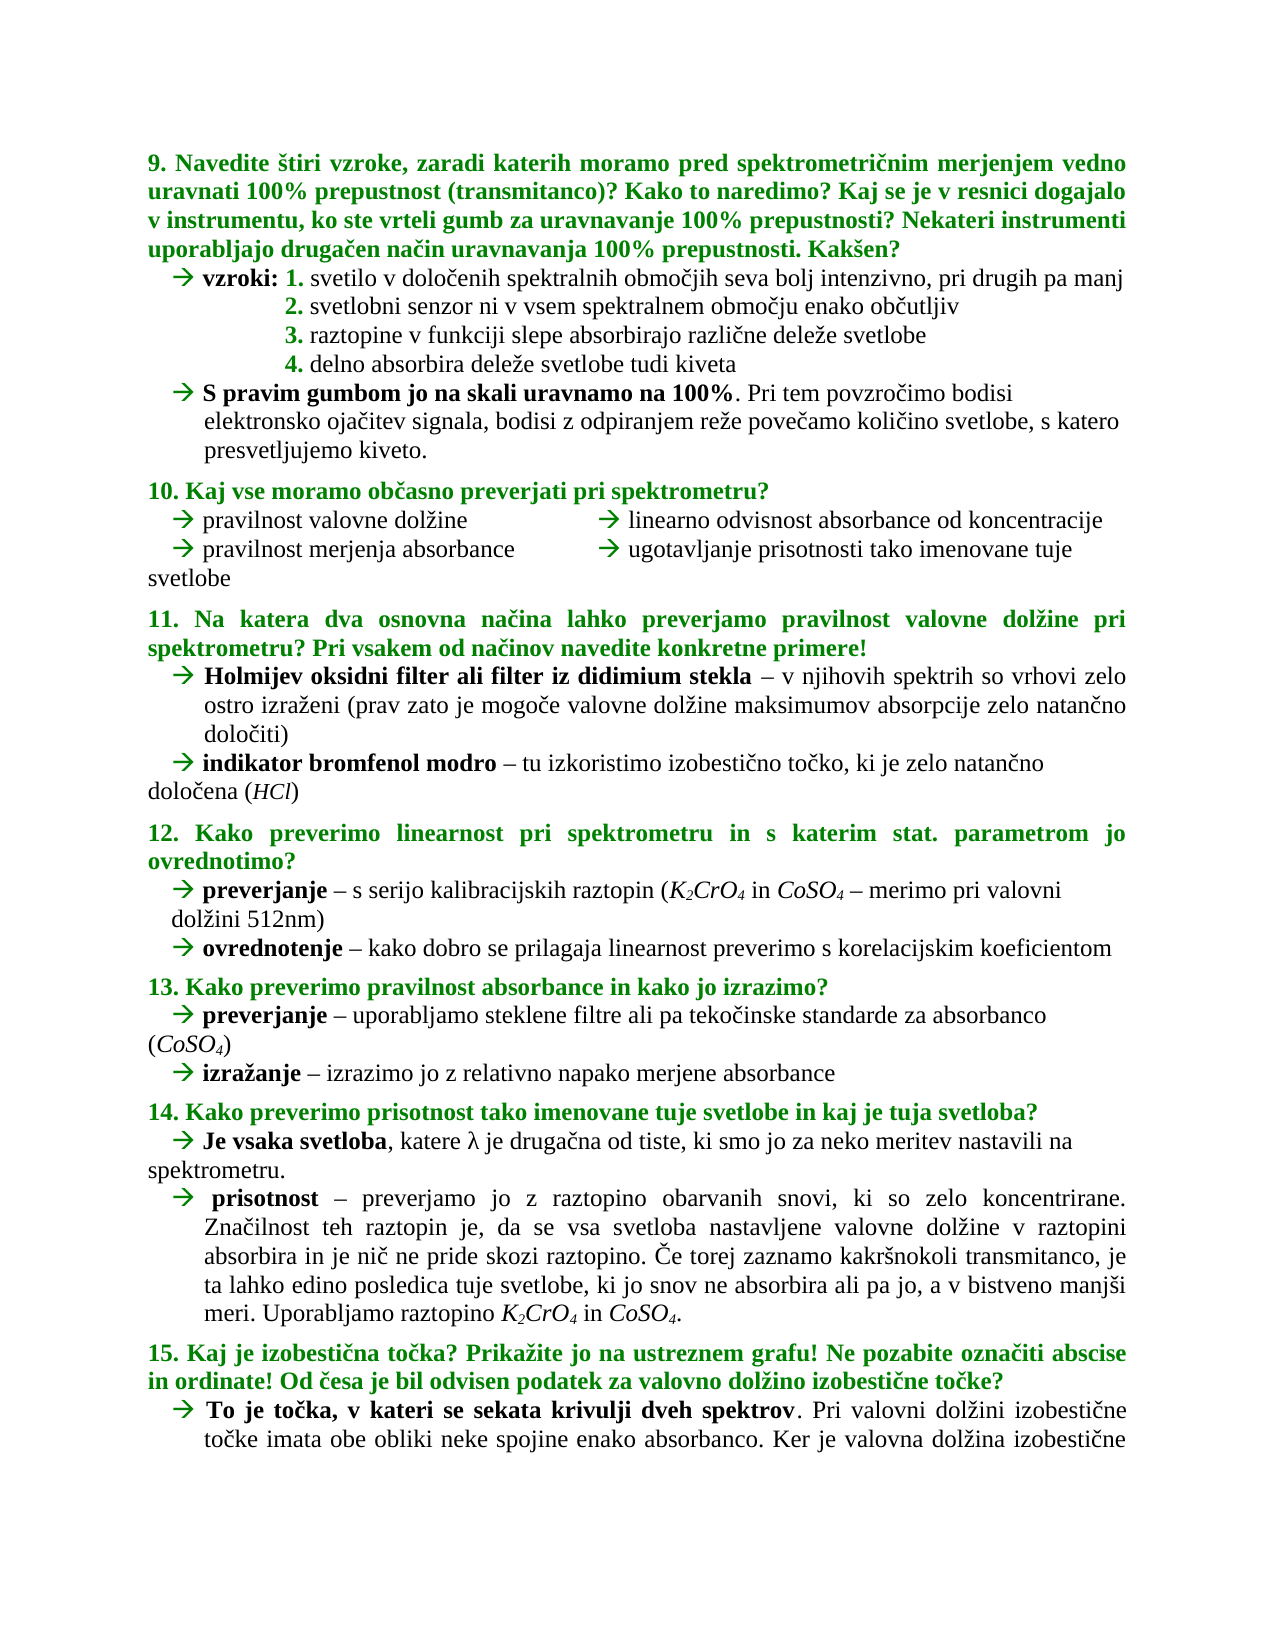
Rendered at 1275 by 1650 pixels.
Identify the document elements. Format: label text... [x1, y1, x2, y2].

text  pravilnost merjenja absorbance  ugotavljanje prisotnosti tako imenovane tuje svetlobe [148, 534, 1127, 591]
text 9. Navedite štiri vzroke, zaradi katerih moramo pred spektrometričnim merjenjem vedno uravnati 100% prepustnost (transmitanco)? Kako to naredimo? Kaj se je v resnici dogajalo v instrumentu, ko ste vrteli gumb za uravnavanje 100% prepustnosti? Nekateri instrumenti uporabljajo drugačen način uravnavanja 100% prepustnosti. Kakšen? [148, 148, 1127, 263]
text 2. svetlobni senzor ni v vsem spektralnem območju enako občutljiv [266, 291, 1127, 320]
text  indikator bromfenol modro – tu izkoristimo izobestično točko, ki je zelo natančno določena (HCl) [148, 748, 1127, 805]
text  izražanje – izrazimo jo z relativno napako merjene absorbance [148, 1058, 1127, 1087]
text  preverjanje – s serijo kalibracijskih raztopin (K2CrO4 in CoSO4 – merimo pri valovni dolžini 512nm) [171, 875, 1127, 933]
text  Holmijev oksidni filter ali filter iz didimium stekla – v njihovih spektrih so vrhovi zelo ostro izraženi (prav zato je mogoče valovne dolžine maksimumov absorpcije zelo natančno določiti) [171, 661, 1127, 748]
text  To je točka, v kateri se sekata krivulji dveh spektrov. Pri valovni dolžini izobestične točke imata obe obliki neke spojine enako absorbanco. Ker je valovna dolžina izobestične [171, 1395, 1127, 1453]
text  vzroki: 1. svetilo v določenih spektralnih območjih seva bolj intenzivno, pri drugih pa manj [148, 263, 1127, 291]
text  prisotnost – preverjamo jo z raztopino obarvanih snovi, ki so zelo koncentrirane. Značilnost teh raztopin je, da se vsa svetloba nastavljene valovne dolžine v raztopini absorbira in je nič ne pride skozi raztopino. Če torej zaznamo kakršnokoli transmitanco, je ta lahko edino posledica tuje svetlobe, ki jo snov ne absorbira ali pa jo, a v bistveno manjši meri. Uporabljamo raztopino K2CrO4 in CoSO4. [171, 1183, 1127, 1327]
text  ovrednotenje – kako dobro se prilagaja linearnost preverimo s korelacijskim koeficientom [171, 933, 1127, 961]
text 12. Kako preverimo linearnost pri spektrometru in s katerim stat. parametrom jo ovrednotimo? [148, 818, 1127, 875]
text  S pravim gumbom jo na skali uravnamo na 100%. Pri tem povzročimo bodisi elektronsko ojačitev signala, bodisi z odpiranjem reže povečamo količino svetlobe, s katero presvetljujemo kiveto. [171, 378, 1127, 464]
text 4. delno absorbira deleže svetlobe tudi kiveta [242, 349, 1127, 378]
text 10. Kaj vse moramo občasno preverjati pri spektrometru? [148, 476, 1127, 505]
text 13. Kako preverimo pravilnost absorbance in kako jo izrazimo? [148, 972, 1127, 1001]
text 3. raztopine v funkciji slepe absorbirajo različne deleže svetlobe [242, 320, 1127, 349]
text 11. Na katera dva osnovna načina lahko preverjamo pravilnost valovne dolžine pri spektrometru? Pri vsakem od načinov navedite konkretne primere! [148, 604, 1127, 661]
text 15. Kaj je izobestična točka? Prikažite jo na ustreznem grafu! Ne pozabite označiti abscise in ordinate! Od česa je bil odvisen podatek za valovno dolžino izobestične točke? [148, 1338, 1127, 1395]
text 14. Kako preverimo prisotnost tako imenovane tuje svetlobe in kaj je tuja svetloba? [148, 1097, 1127, 1126]
text  pravilnost valovne dolžine  linearno odvisnost absorbance od koncentracije [148, 505, 1127, 534]
text  preverjanje – uporabljamo steklene filtre ali pa tekočinske standarde za absorbanco (CoSO4) [148, 1001, 1127, 1058]
text  Je vsaka svetloba, katere λ je drugačna od tiste, ki smo jo za neko meritev nastavili na spektrometru. [148, 1126, 1127, 1183]
